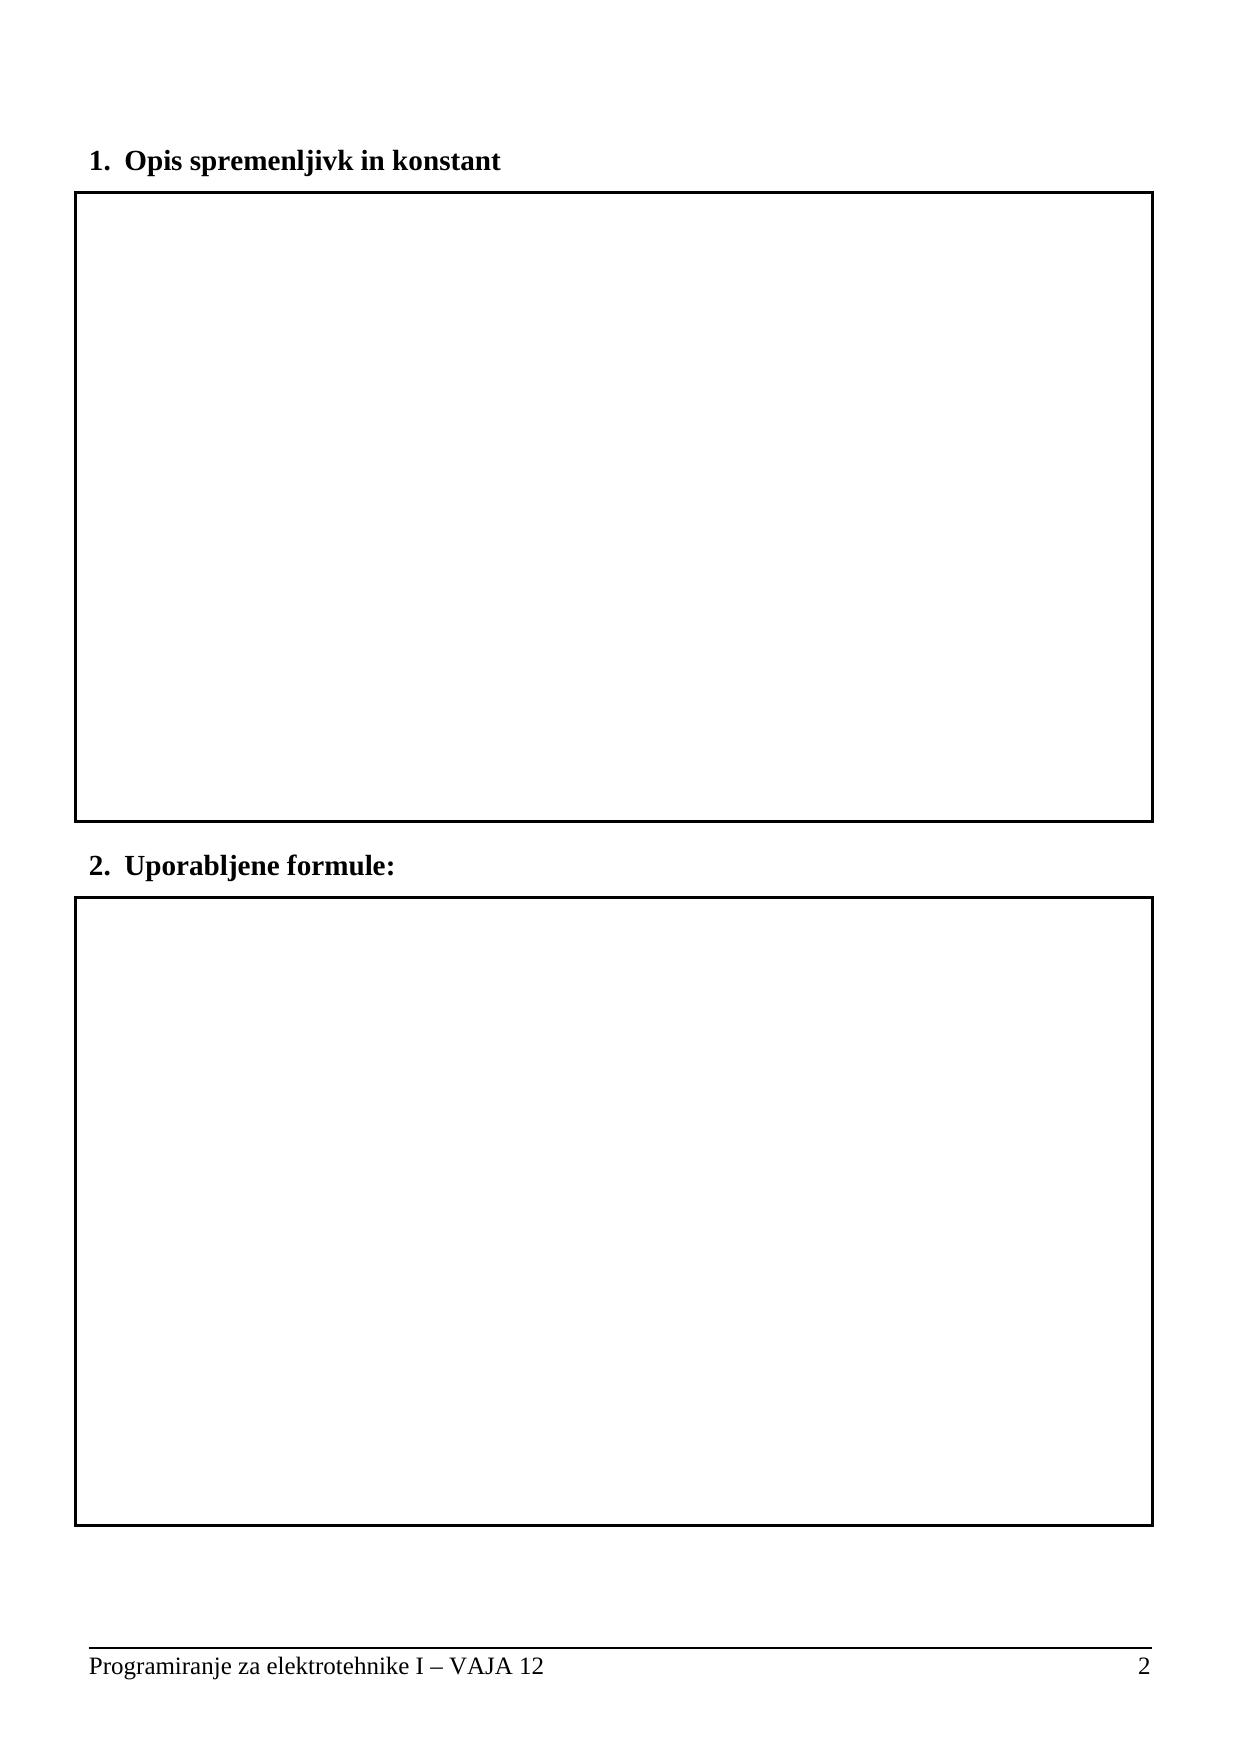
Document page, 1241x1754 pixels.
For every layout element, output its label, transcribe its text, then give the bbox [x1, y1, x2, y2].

list Uporabljene formule: [89, 848, 1152, 883]
table_header [77, 899, 1151, 1524]
list Opis spremenljivk in konstant [89, 143, 1152, 179]
table_header [77, 194, 1151, 819]
